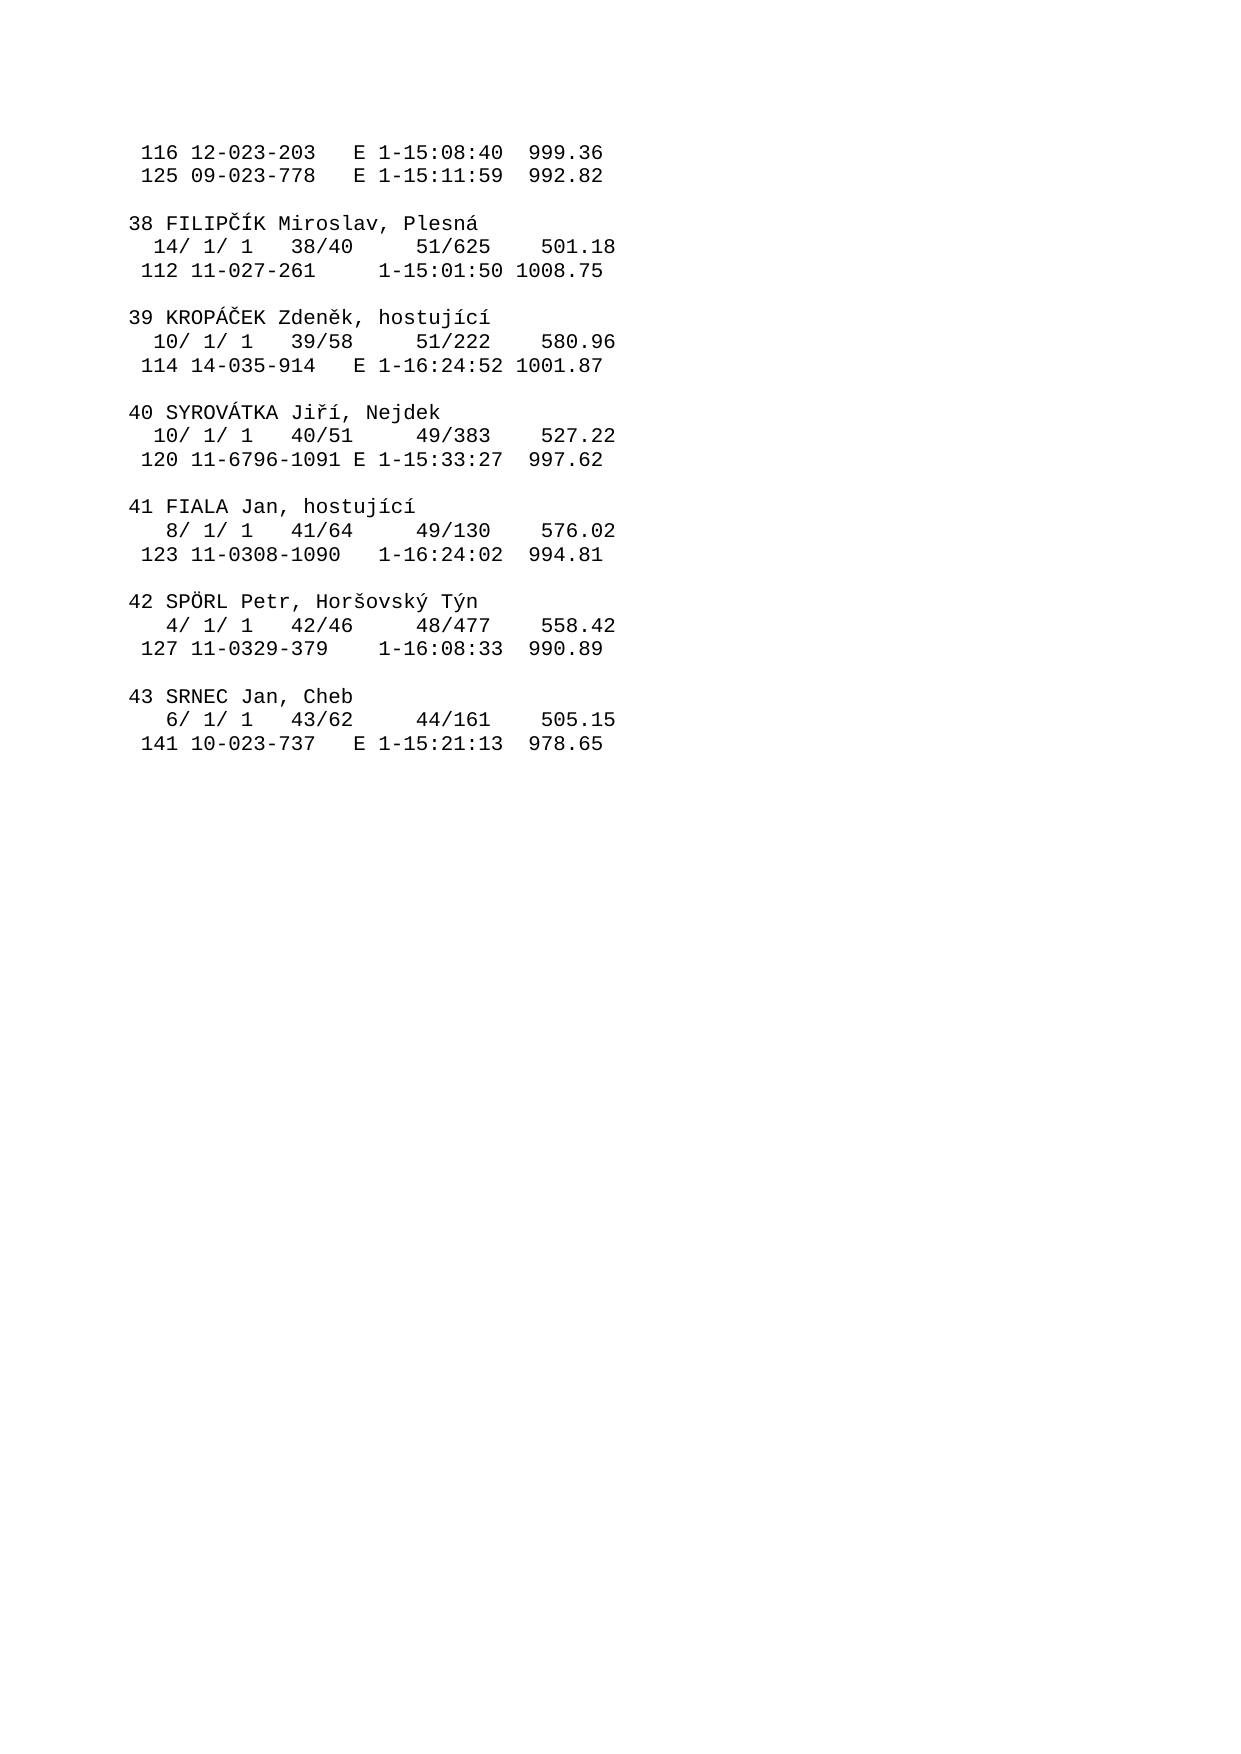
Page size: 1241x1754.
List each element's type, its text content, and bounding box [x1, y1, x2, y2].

text 14/ 1/ 1 38/40 51/625 501.18 [91, 236, 1146, 260]
text 114 14-035-914 E 1-16:24:52 1001.87 [91, 354, 1146, 378]
text 127 11-0329-379 1-16:08:33 990.89 [91, 638, 1146, 662]
text 116 12-023-203 E 1-15:08:40 999.36 [91, 142, 1146, 165]
text 141 10-023-737 E 1-15:21:13 978.65 [91, 733, 1146, 757]
text 125 09-023-778 E 1-15:11:59 992.82 [91, 165, 1146, 189]
text 39 KROPÁČEK Zdeněk, hostující [91, 307, 1146, 331]
text 112 11-027-261 1-15:01:50 1008.75 [91, 260, 1146, 284]
text 123 11-0308-1090 1-16:24:02 994.81 [91, 544, 1146, 567]
text 8/ 1/ 1 41/64 49/130 576.02 [91, 520, 1146, 544]
text 10/ 1/ 1 40/51 49/383 527.22 [91, 426, 1146, 449]
text 42 SPÖRL Petr, Horšovský Týn [91, 591, 1146, 615]
text 43 SRNEC Jan, Cheb [91, 686, 1146, 709]
text 38 FILIPČÍK Miroslav, Plesná [91, 213, 1146, 236]
text 40 SYROVÁTKA Jiří, Nejdek [91, 402, 1146, 426]
text 4/ 1/ 1 42/46 48/477 558.42 [91, 615, 1146, 638]
text 120 11-6796-1091 E 1-15:33:27 997.62 [91, 449, 1146, 473]
text 41 FIALA Jan, hostující [91, 496, 1146, 520]
text 6/ 1/ 1 43/62 44/161 505.15 [91, 709, 1146, 733]
text 10/ 1/ 1 39/58 51/222 580.96 [91, 331, 1146, 354]
